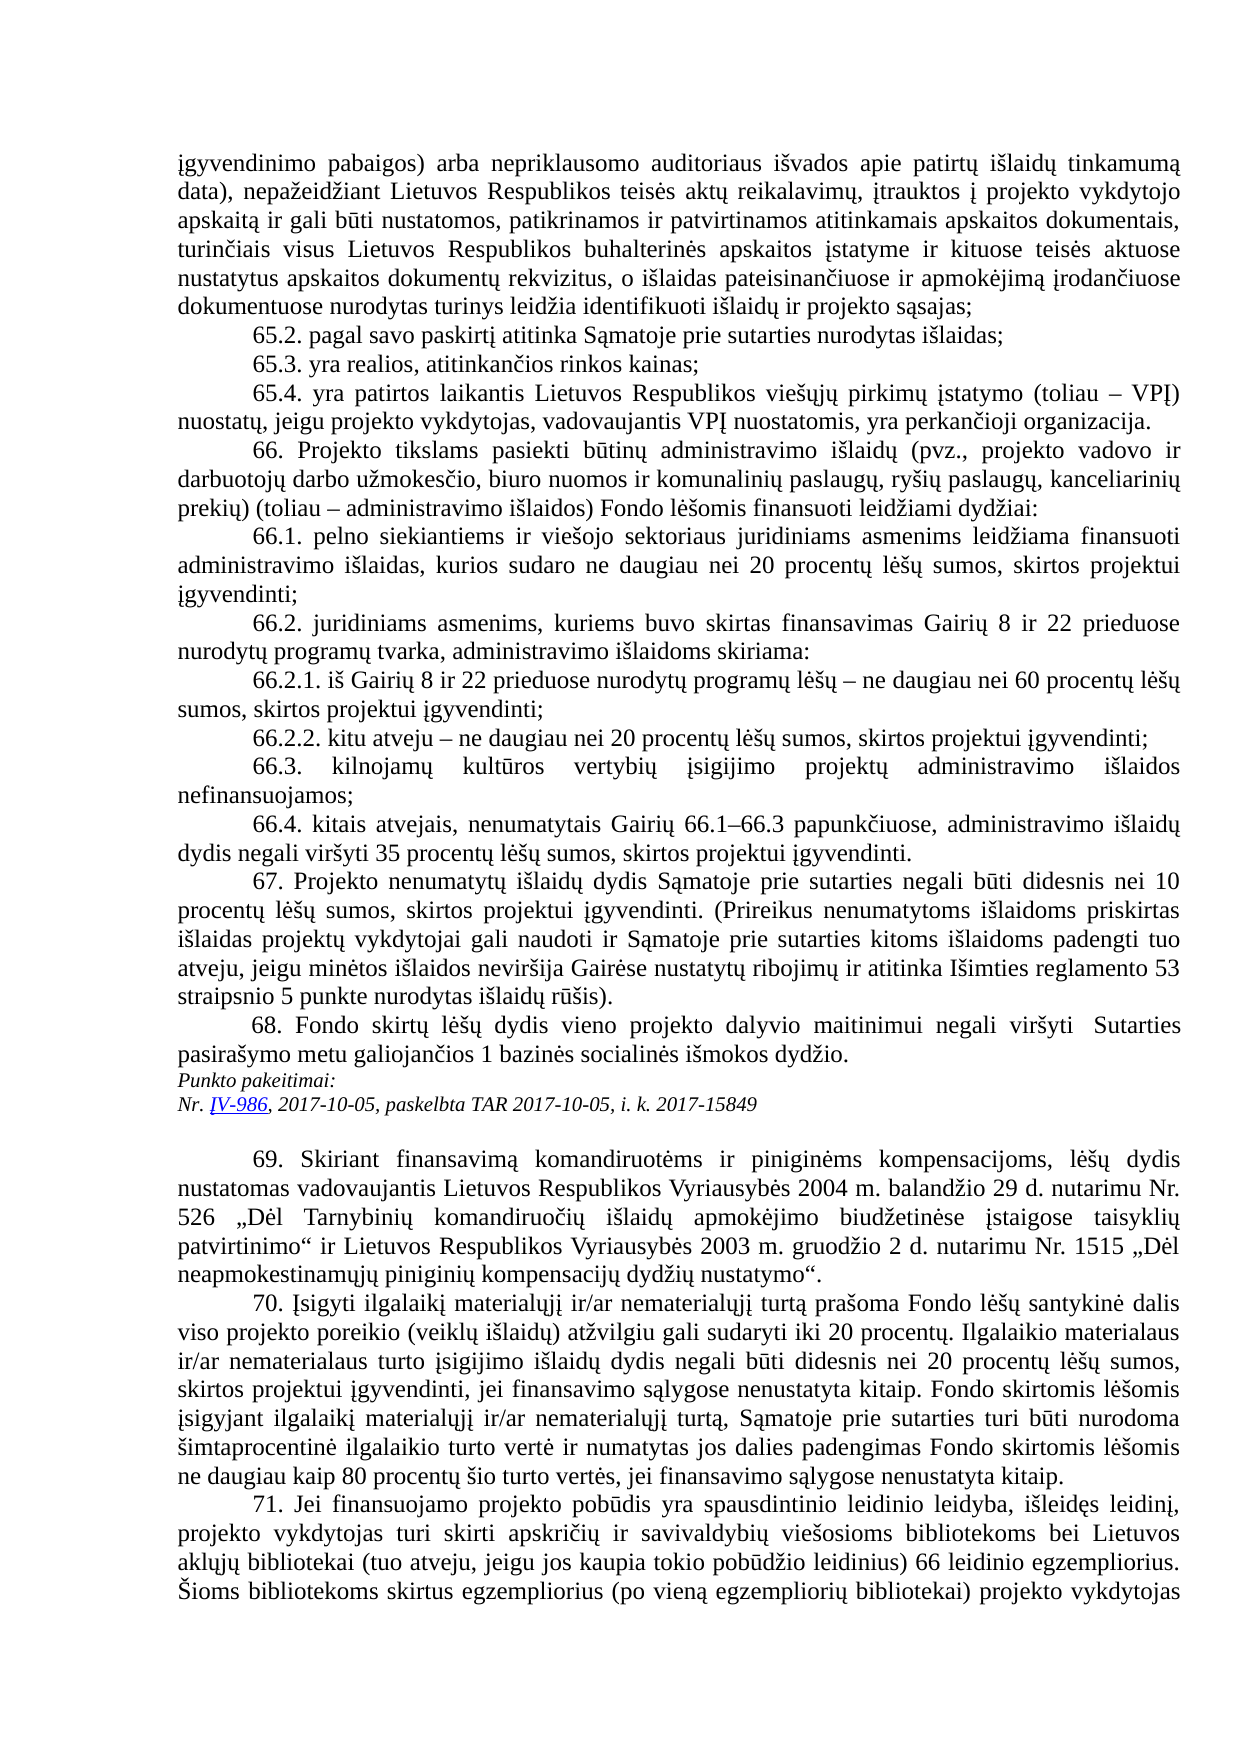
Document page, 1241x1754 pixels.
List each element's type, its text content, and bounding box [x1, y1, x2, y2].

text 66.2.2. kitu atveju – ne daugiau nei 20 procentų lėšų sumos, skirtos projektui įgyvendinti; [177, 723, 1181, 751]
text 65.2. pagal savo paskirtį atitinka Sąmatoje prie sutarties nurodytas išlaidas; [177, 320, 1181, 349]
text 66. Projekto tikslams pasiekti būtinų administravimo išlaidų (pvz., projekto vadovo ir darbuotojų darbo užmokesčio, biuro nuomos ir komunalinių paslaugų, ryšių paslaugų, kanceliarinių prekių) (toliau – administravimo išlaidos) Fondo lėšomis finansuoti leidžiami dydžiai: [177, 435, 1181, 521]
text 66.3. kilnojamų kultūros vertybių įsigijimo projektų administravimo išlaidos nefinansuojamos; [177, 751, 1181, 809]
text 66.1. pelno siekiantiems ir viešojo sektoriaus juridiniams asmenims leidžiama finansuoti administravimo išlaidas, kurios sudaro ne daugiau nei 20 procentų lėšų sumos, skirtos projektui įgyvendinti; [177, 521, 1181, 608]
text 71. Jei finansuojamo projekto pobūdis yra spausdintinio leidinio leidyba, išleidęs leidinį, projekto vykdytojas turi skirti apskričių ir savivaldybių viešosioms bibliotekoms bei Lietuvos aklųjų bibliotekai (tuo atveju, jeigu jos kaupia tokio pobūdžio leidinius) 66 leidinio egzempliorius. Šioms bibliotekoms skirtus egzempliorius (po vieną egzempliorių bibliotekai) projekto vykdytojas [177, 1489, 1181, 1604]
text 66.4. kitais atvejais, nenumatytais Gairių 66.1–66.3 papunkčiuose, administravimo išlaidų dydis negali viršyti 35 procentų lėšų sumos, skirtos projektui įgyvendinti. [177, 809, 1181, 866]
text 69. Skiriant finansavimą komandiruotėms ir piniginėms kompensacijoms, lėšų dydis nustatomas vadovaujantis Lietuvos Respublikos Vyriausybės 2004 m. balandžio 29 d. nutarimu Nr. 526 „Dėl Tarnybinių komandiruočių išlaidų apmokėjimo biudžetinėse įstaigose taisyklių patvirtinimo“ ir Lietuvos Respublikos Vyriausybės 2003 m. gruodžio 2 d. nutarimu Nr. 1515 „Dėl neapmokestinamųjų piniginių kompensacijų dydžių nustatymo“. [177, 1144, 1181, 1288]
text 65.4. yra patirtos laikantis Lietuvos Respublikos viešųjų pirkimų įstatymo (toliau – VPĮ) nuostatų, jeigu projekto vykdytojas, vadovaujantis VPĮ nuostatomis, yra perkančioji organizacija. [177, 378, 1181, 435]
text 67. Projekto nenumatytų išlaidų dydis Sąmatoje prie sutarties negali būti didesnis nei 10 procentų lėšų sumos, skirtos projektui įgyvendinti. (Prireikus nenumatytoms išlaidoms priskirtas išlaidas projektų vykdytojai gali naudoti ir Sąmatoje prie sutarties kitoms išlaidoms padengti tuo atveju, jeigu minėtos išlaidos neviršija Gairėse nustatytų ribojimų ir atitinka Išimties reglamento 53 straipsnio 5 punkte nurodytas išlaidų rūšis). [177, 866, 1181, 1010]
text 66.2. juridiniams asmenims, kuriems buvo skirtas finansavimas Gairių 8 ir 22 prieduose nurodytų programų tvarka, administravimo išlaidoms skiriama: [177, 608, 1181, 665]
text Punkto pakeitimai: [177, 1068, 1181, 1092]
text 65.3. yra realios, atitinkančios rinkos kainas; [177, 349, 1181, 378]
text 68. Fondo skirtų lėšų dydis vieno projekto dalyvio maitinimui negali viršyti Sutarties pasirašymo metu galiojančios 1 bazinės socialinės išmokos dydžio. [177, 1010, 1181, 1068]
text 66.2.1. iš Gairių 8 ir 22 prieduose nurodytų programų lėšų – ne daugiau nei 60 procentų lėšų sumos, skirtos projektui įgyvendinti; [177, 665, 1181, 723]
text įgyvendinimo pabaigos) arba nepriklausomo auditoriaus išvados apie patirtų išlaidų tinkamumą data), nepažeidžiant Lietuvos Respublikos teisės aktų reikalavimų, įtrauktos į projekto vykdytojo apskaitą ir gali būti nustatomos, patikrinamos ir patvirtinamos atitinkamais apskaitos dokumentais, turinčiais visus Lietuvos Respublikos buhalterinės apskaitos įstatyme ir kituose teisės aktuose nustatytus apskaitos dokumentų rekvizitus, o išlaidas pateisinančiuose ir apmokėjimą įrodančiuose dokumentuose nurodytas turinys leidžia identifikuoti išlaidų ir projekto sąsajas; [177, 148, 1181, 320]
text Nr. ĮV-986, 2017-10-05, paskelbta TAR 2017-10-05, i. k. 2017-15849 [177, 1092, 1181, 1116]
text 70. Įsigyti ilgalaikį materialųjį ir/ar nematerialųjį turtą prašoma Fondo lėšų santykinė dalis viso projekto poreikio (veiklų išlaidų) atžvilgiu gali sudaryti iki 20 procentų. Ilgalaikio materialaus ir/ar nematerialaus turto įsigijimo išlaidų dydis negali būti didesnis nei 20 procentų lėšų sumos, skirtos projektui įgyvendinti, jei finansavimo sąlygose nenustatyta kitaip. Fondo skirtomis lėšomis įsigyjant ilgalaikį materialųjį ir/ar nematerialųjį turtą, Sąmatoje prie sutarties turi būti nurodoma šimtaprocentinė ilgalaikio turto vertė ir numatytas jos dalies padengimas Fondo skirtomis lėšomis ne daugiau kaip 80 procentų šio turto vertės, jei finansavimo sąlygose nenustatyta kitaip. [177, 1288, 1181, 1489]
